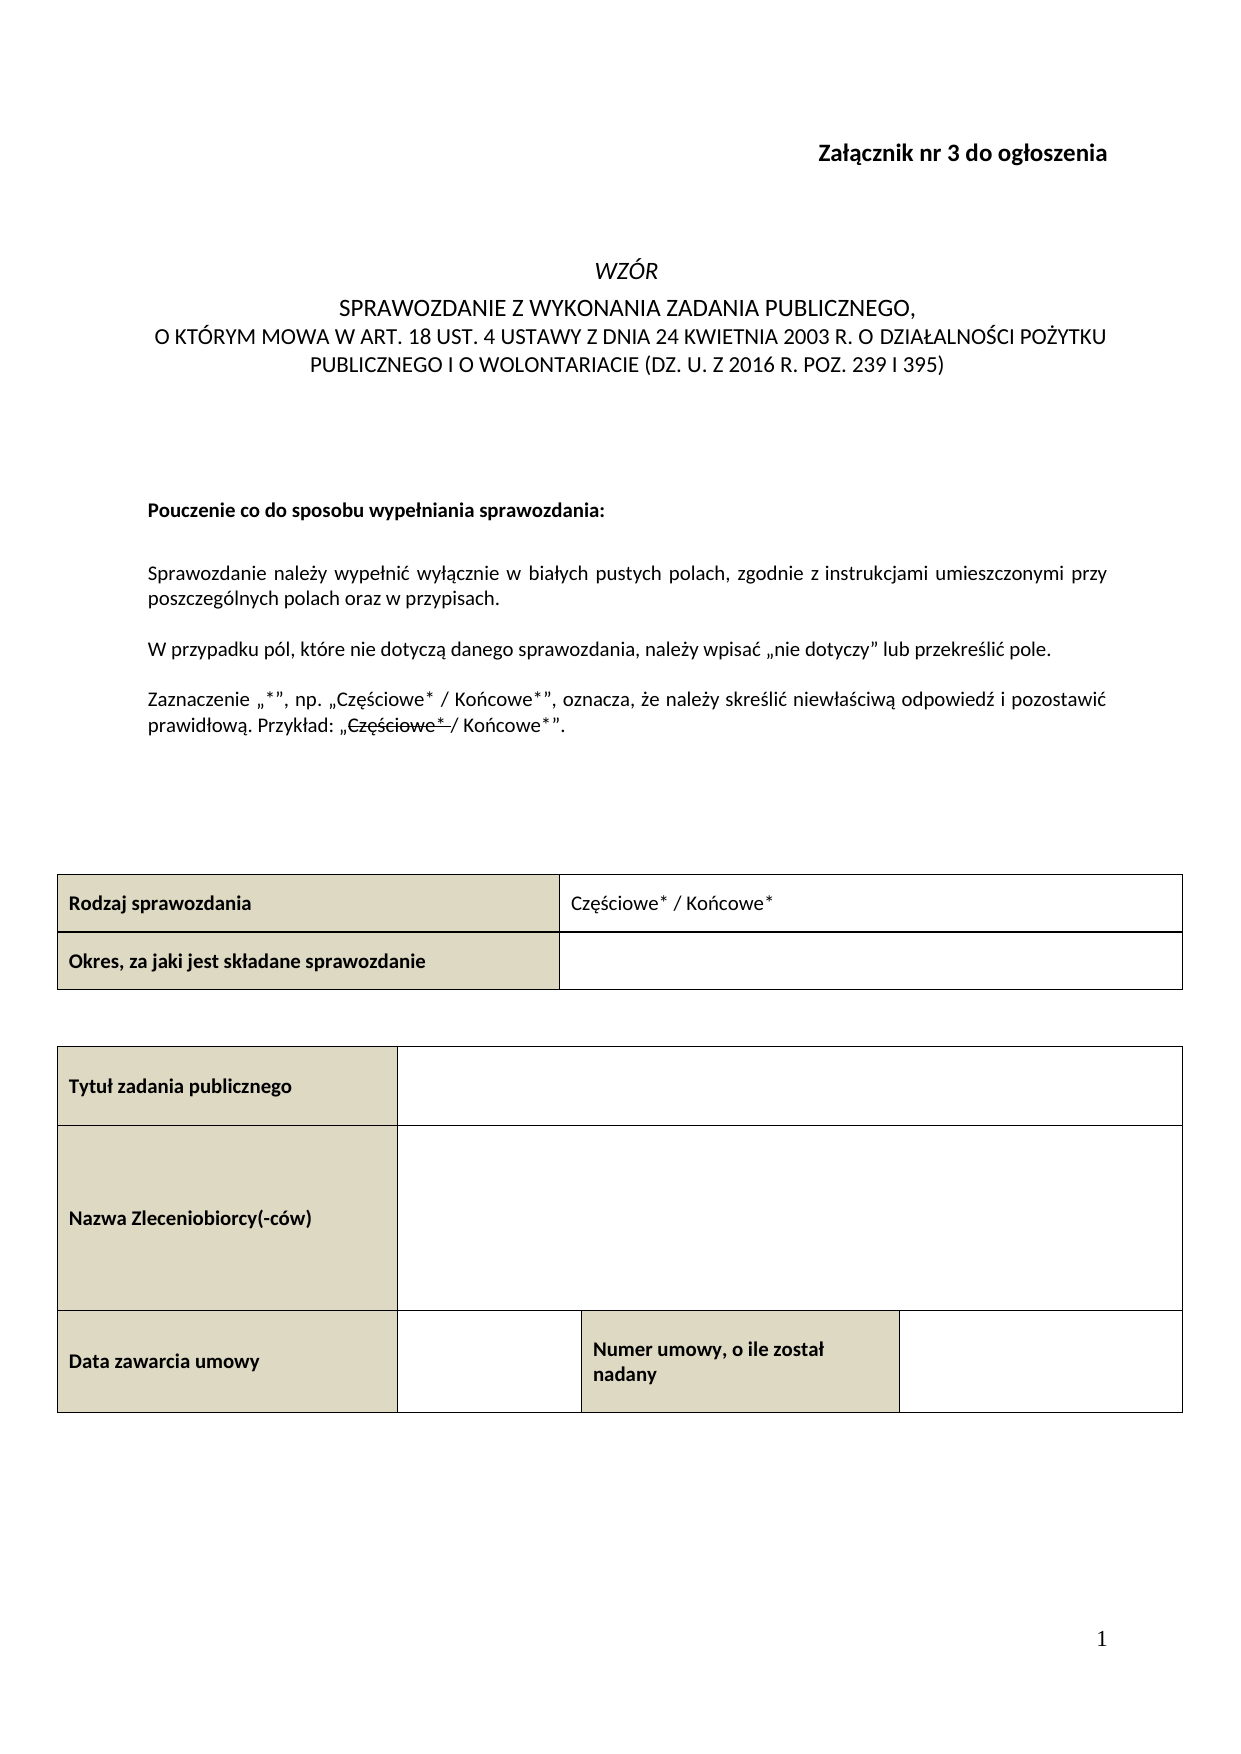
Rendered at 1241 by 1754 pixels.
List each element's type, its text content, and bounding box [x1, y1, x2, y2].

text O KTÓRYM MOWA W ART. 18 UST. 4 USTAWY Z DNIA 24 KWIETNIA 2003 R. O DZIAŁALNOŚCI POŻYTKU PUBLICZNEGO I O WOLONTARIACIE (DZ. U. Z 2016 R. POZ. 239 I 395) [148, 322, 1107, 378]
table_cell Nazwa Zleceniobiorcy(-ców) [58, 1126, 397, 1310]
table_cell [398, 1126, 1182, 1310]
table_cell Data zawarcia umowy [58, 1311, 397, 1412]
table_header Rodzaj sprawozdania [58, 875, 559, 931]
text Sprawozdanie należy wypełnić wyłącznie w białych pustych polach, zgodnie z instrukcjami umieszczonymi przy poszczególnych polach oraz w przypisach. [148, 560, 1107, 611]
text Pouczenie co do sposobu wypełniania sprawozdania: [148, 497, 1240, 522]
table_cell [398, 1311, 581, 1412]
title WZÓR [148, 255, 1107, 286]
table_header [398, 1047, 1182, 1125]
table_cell [560, 933, 1182, 989]
table_header Częściowe* / Końcowe* [560, 875, 1182, 931]
text Zaznaczenie „*”, np. „Częściowe* / Końcowe*”, oznacza, że należy skreślić niewłaściwą odpowiedź i pozostawić prawidłową. Przykład: „Częściowe* / Końcowe*”. [148, 686, 1107, 737]
table_cell Numer umowy, o ile został nadany [582, 1311, 899, 1412]
table_cell Okres, za jaki jest składane sprawozdanie [58, 933, 559, 989]
table_header Tytuł zadania publicznego [58, 1047, 397, 1125]
text W przypadku pól, które nie dotyczą danego sprawozdania, należy wpisać „nie dotyczy” lub przekreślić pole. [148, 636, 1107, 661]
text SPRAWOZDANIE Z WYKONANIA ZADANIA PUBLICZNEGO, [148, 292, 1107, 322]
title Załącznik nr 3 do ogłoszenia [148, 137, 1107, 168]
table_cell [900, 1311, 1182, 1412]
